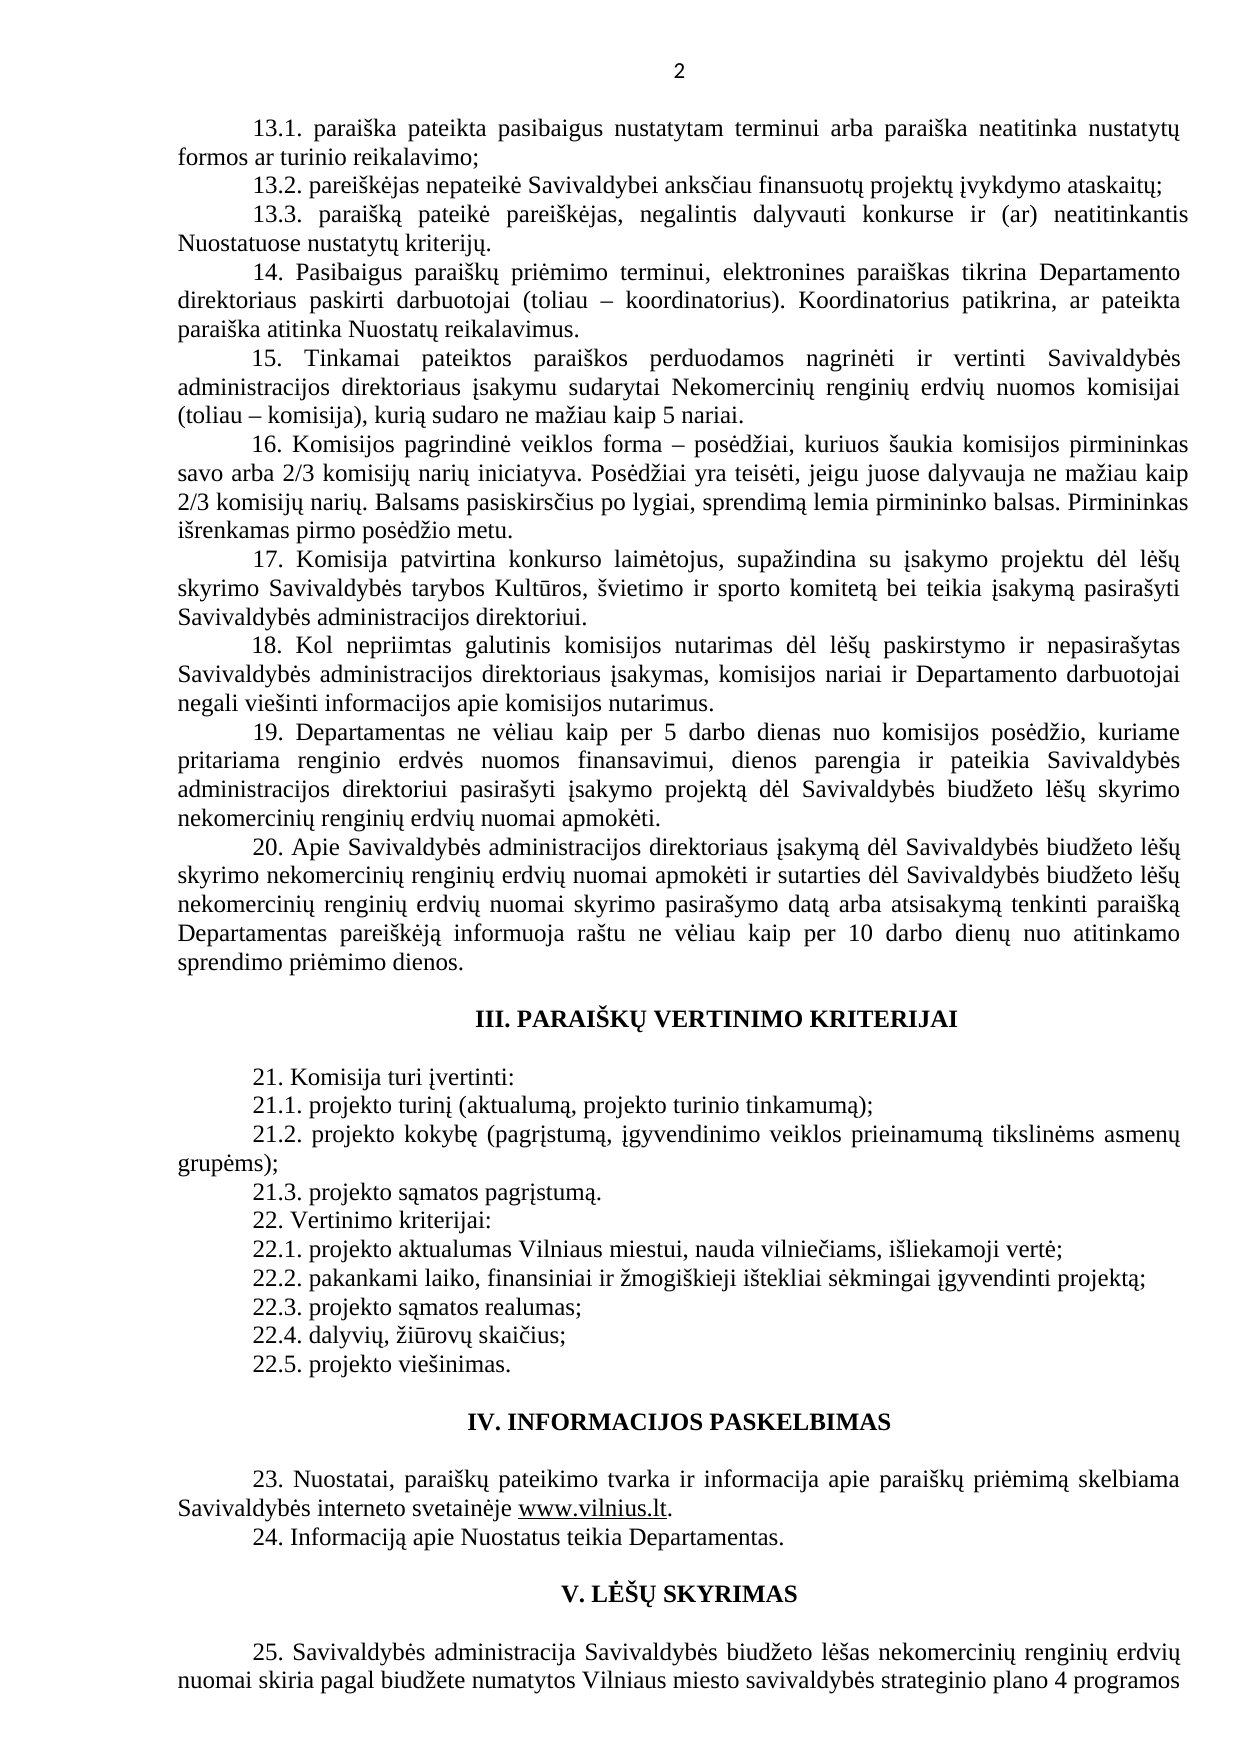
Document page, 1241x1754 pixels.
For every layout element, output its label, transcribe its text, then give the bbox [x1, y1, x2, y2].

text 21.1. projekto turinį (aktualumą, projekto turinio tinkamumą); [177, 1091, 1181, 1119]
text III. PARAIŠKŲ VERTINIMO KRITERIJAI [177, 1004, 1181, 1033]
text 14. Pasibaigus paraiškų priėmimo terminui, elektronines paraiškas tikrina Departamento direktoriaus paskirti darbuotojai (toliau – koordinatorius). Koordinatorius patikrina, ar pateikta paraiška atitinka Nuostatų reikalavimus. [177, 257, 1181, 343]
text 22.4. dalyvių, žiūrovų skaičius; [177, 1321, 1181, 1349]
text 22.1. projekto aktualumas Vilniaus miestui, nauda vilniečiams, išliekamoji vertė; [177, 1234, 1181, 1263]
text 17. Komisija patvirtina konkurso laimėtojus, supažindina su įsakymo projektu dėl lėšų skyrimo Savivaldybės tarybos Kultūros, švietimo ir sporto komitetą bei teikia įsakymą pasirašyti Savivaldybės administracijos direktoriui. [177, 544, 1181, 631]
text 22.2. pakankami laiko, finansiniai ir žmogiškieji ištekliai sėkmingai įgyvendinti projektą; [177, 1263, 1181, 1292]
text 24. Informaciją apie Nuostatus teikia Departamentas. [177, 1522, 1181, 1551]
text 21.2. projekto kokybę (pagrįstumą, įgyvendinimo veiklos prieinamumą tikslinėms asmenų grupėms); [177, 1119, 1181, 1177]
text 25. Savivaldybės administracija Savivaldybės biudžeto lėšas nekomercinių renginių erdvių nuomai skiria pagal biudžete numatytos Vilniaus miesto savivaldybės strateginio plano 4 programos [177, 1637, 1181, 1694]
text 21. Komisija turi įvertinti: [177, 1062, 1181, 1091]
text 23. Nuostatai, paraiškų pateikimo tvarka ir informacija apie paraiškų priėmimą skelbiama Savivaldybės interneto svetainėje www.vilnius.lt. [177, 1464, 1181, 1522]
text 13.2. pareiškėjas nepateikė Savivaldybei anksčiau finansuotų projektų įvykdymo ataskaitų; [177, 171, 1181, 199]
text 21.3. projekto sąmatos pagrįstumą. [177, 1177, 1181, 1206]
text 22. Vertinimo kriterijai: [177, 1206, 1181, 1234]
text 15. Tinkamai pateiktos paraiškos perduodamos nagrinėti ir vertinti Savivaldybės administracijos direktoriaus įsakymu sudarytai Nekomercinių renginių erdvių nuomos komisijai (toliau – komisija), kurią sudaro ne mažiau kaip 5 nariai. [177, 343, 1181, 429]
text IV. INFORMACIJOS PASKELBIMAS [177, 1407, 1181, 1436]
text 20. Apie Savivaldybės administracijos direktoriaus įsakymą dėl Savivaldybės biudžeto lėšų skyrimo nekomercinių renginių erdvių nuomai apmokėti ir sutarties dėl Savivaldybės biudžeto lėšų nekomercinių renginių erdvių nuomai skyrimo pasirašymo datą arba atsisakymą tenkinti paraišką Departamentas pareiškėją informuoja raštu ne vėliau kaip per 10 darbo dienų nuo atitinkamo sprendimo priėmimo dienos. [177, 832, 1181, 976]
text 19. Departamentas ne vėliau kaip per 5 darbo dienas nuo komisijos posėdžio, kuriame pritariama renginio erdvės nuomos finansavimui, dienos parengia ir pateikia Savivaldybės administracijos direktoriui pasirašyti įsakymo projektą dėl Savivaldybės biudžeto lėšų skyrimo nekomercinių renginių erdvių nuomai apmokėti. [177, 717, 1181, 832]
text 18. Kol nepriimtas galutinis komisijos nutarimas dėl lėšų paskirstymo ir nepasirašytas Savivaldybės administracijos direktoriaus įsakymas, komisijos nariai ir Departamento darbuotojai negali viešinti informacijos apie komisijos nutarimus. [177, 631, 1181, 717]
text 22.3. projekto sąmatos realumas; [177, 1292, 1181, 1321]
text 16. Komisijos pagrindinė veiklos forma – posėdžiai, kuriuos šaukia komisijos pirmininkas savo arba 2/3 komisijų narių iniciatyva. Posėdžiai yra teisėti, jeigu juose dalyvauja ne mažiau kaip 2/3 komisijų narių. Balsams pasiskirsčius po lygiai, sprendimą lemia pirmininko balsas. Pirmininkas išrenkamas pirmo posėdžio metu. [177, 429, 1190, 544]
text 22.5. projekto viešinimas. [177, 1349, 1181, 1378]
text V. LĖŠŲ SKYRIMAS [177, 1579, 1181, 1608]
text 13.1. paraiška pateikta pasibaigus nustatytam terminui arba paraiška neatitinka nustatytų formos ar turinio reikalavimo; [177, 113, 1181, 171]
text 13.3. paraišką pateikė pareiškėjas, negalintis dalyvauti konkurse ir (ar) neatitinkantis Nuostatuose nustatytų kriterijų. [177, 199, 1190, 257]
